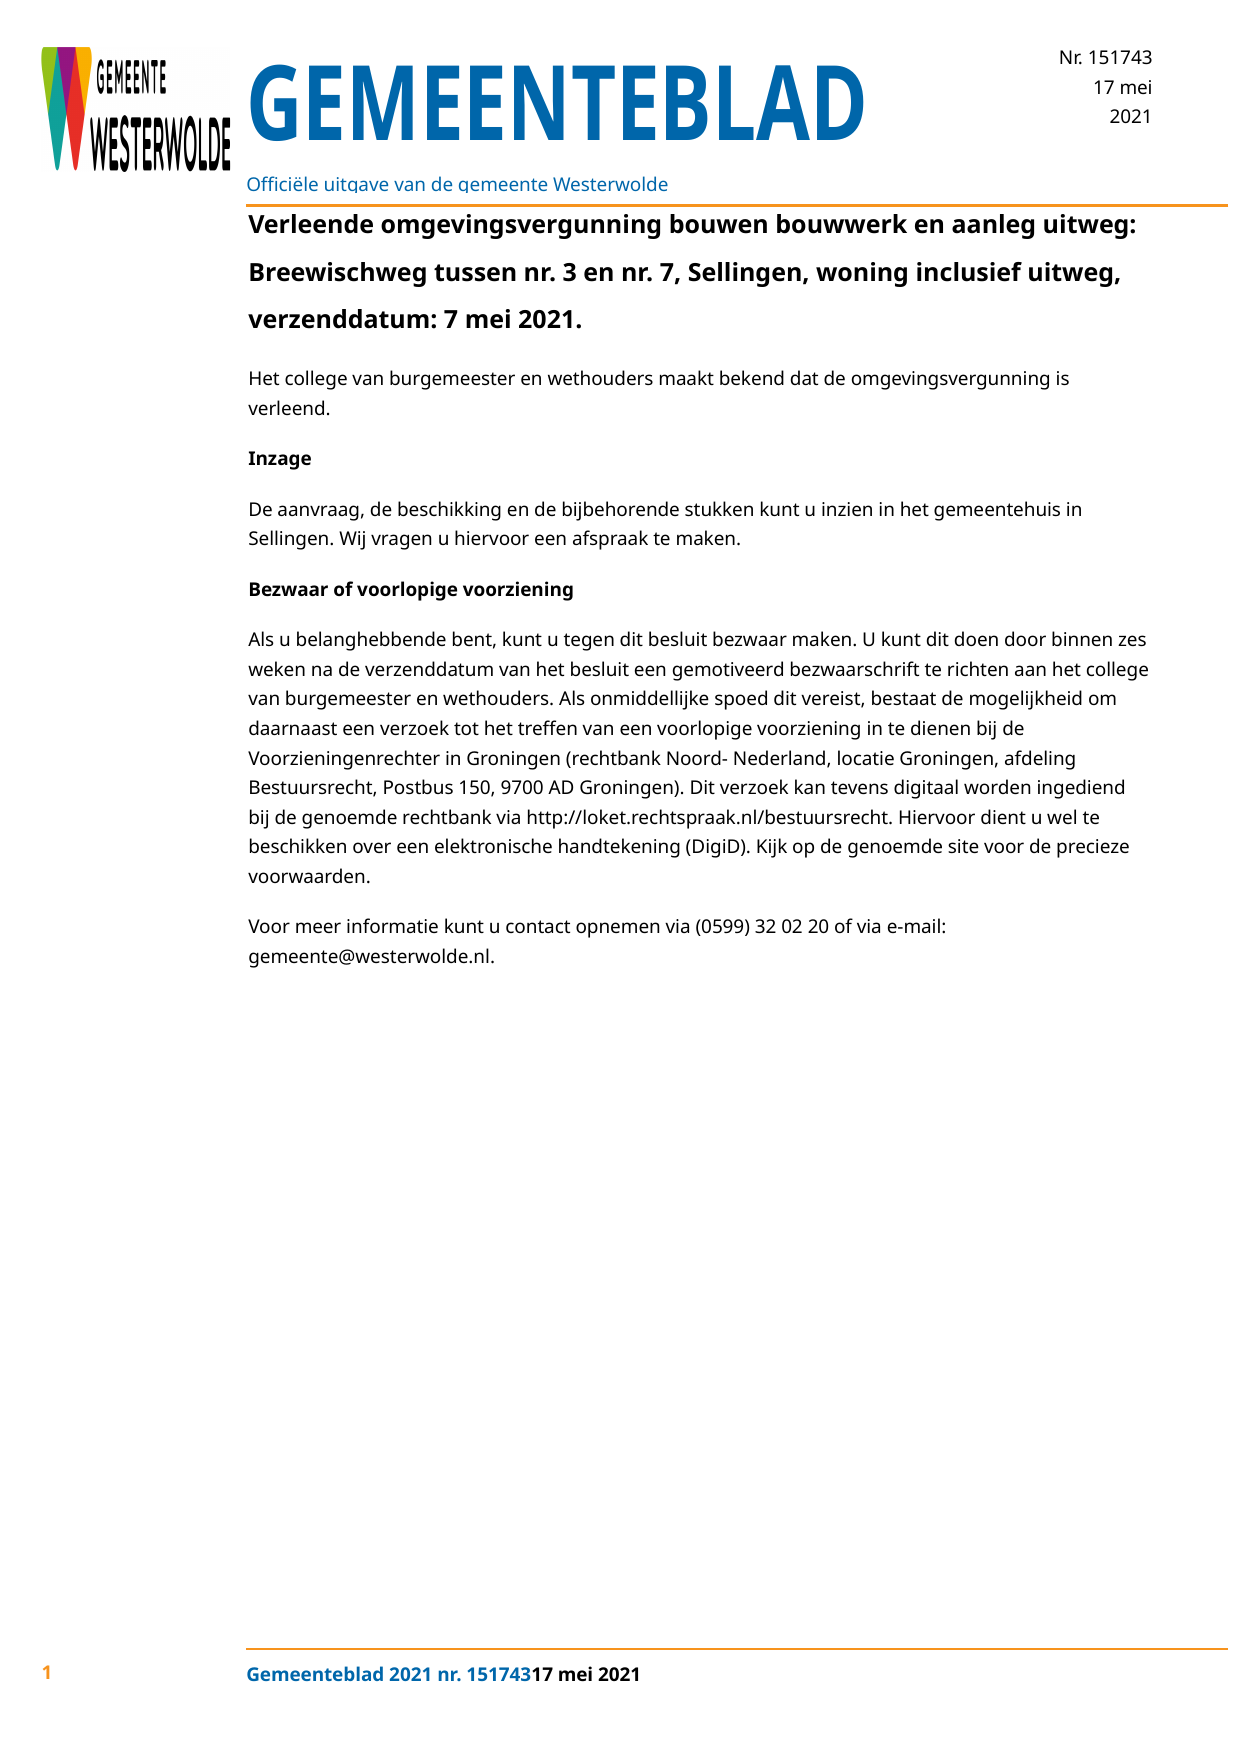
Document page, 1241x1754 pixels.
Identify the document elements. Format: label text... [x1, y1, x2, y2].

text Verleende omgevingsvergunning bouwen bouwwerk en aanleg uitweg: Breewischweg tussen nr. 3 en nr. 7, Sellingen, woning inclusief uitweg, verzenddatum: 7 mei 2021. [248, 207, 1152, 336]
text Voor meer informatie kunt u contact opnemen via (0599) 32 02 20 of via e-mail: gemeente@westerwolde.nl. [248, 913, 1152, 969]
text Inzage [248, 446, 1152, 471]
text Het college van burgemeester en wethouders maakt bekend dat de omgevingsvergunning is verleend. [248, 366, 1152, 421]
text De aanvraag, de beschikking en de bijbehorende stukken kunt u inzien in het gemeentehuis in Sellingen. Wij vragen u hiervoor een afspraak te maken. [248, 496, 1152, 551]
text Als u belanghebbende bent, kunt u tegen dit besluit bezwaar maken. U kunt dit doen door binnen zes weken na de verzenddatum van het besluit een gemotiveerd bezwaarschrift te richten aan het college van burgemeester en wethouders. Als onmiddellijke spoed dit vereist, bestaat de mogelijkheid om daarnaast een verzoek tot het treffen van een voorlopige voorziening in te dienen bij de Voorzieningenrechter in Groningen (rechtbank Noord- Nederland, locatie Groningen, afdeling Bestuursrecht, Postbus 150, 9700 AD Groningen). Dit verzoek kan tevens digitaal worden ingediend bij de genoemde rechtbank via http://loket.rechtspraak.nl/bestuursrecht. Hiervoor dient u wel te beschikken over een elektronische handtekening (DigiD). Kijk op de genoemde site voor de precieze voorwaarden. [248, 626, 1152, 889]
text Bezwaar of voorlopige voorziening [248, 576, 1152, 602]
picture [41, 47, 231, 172]
